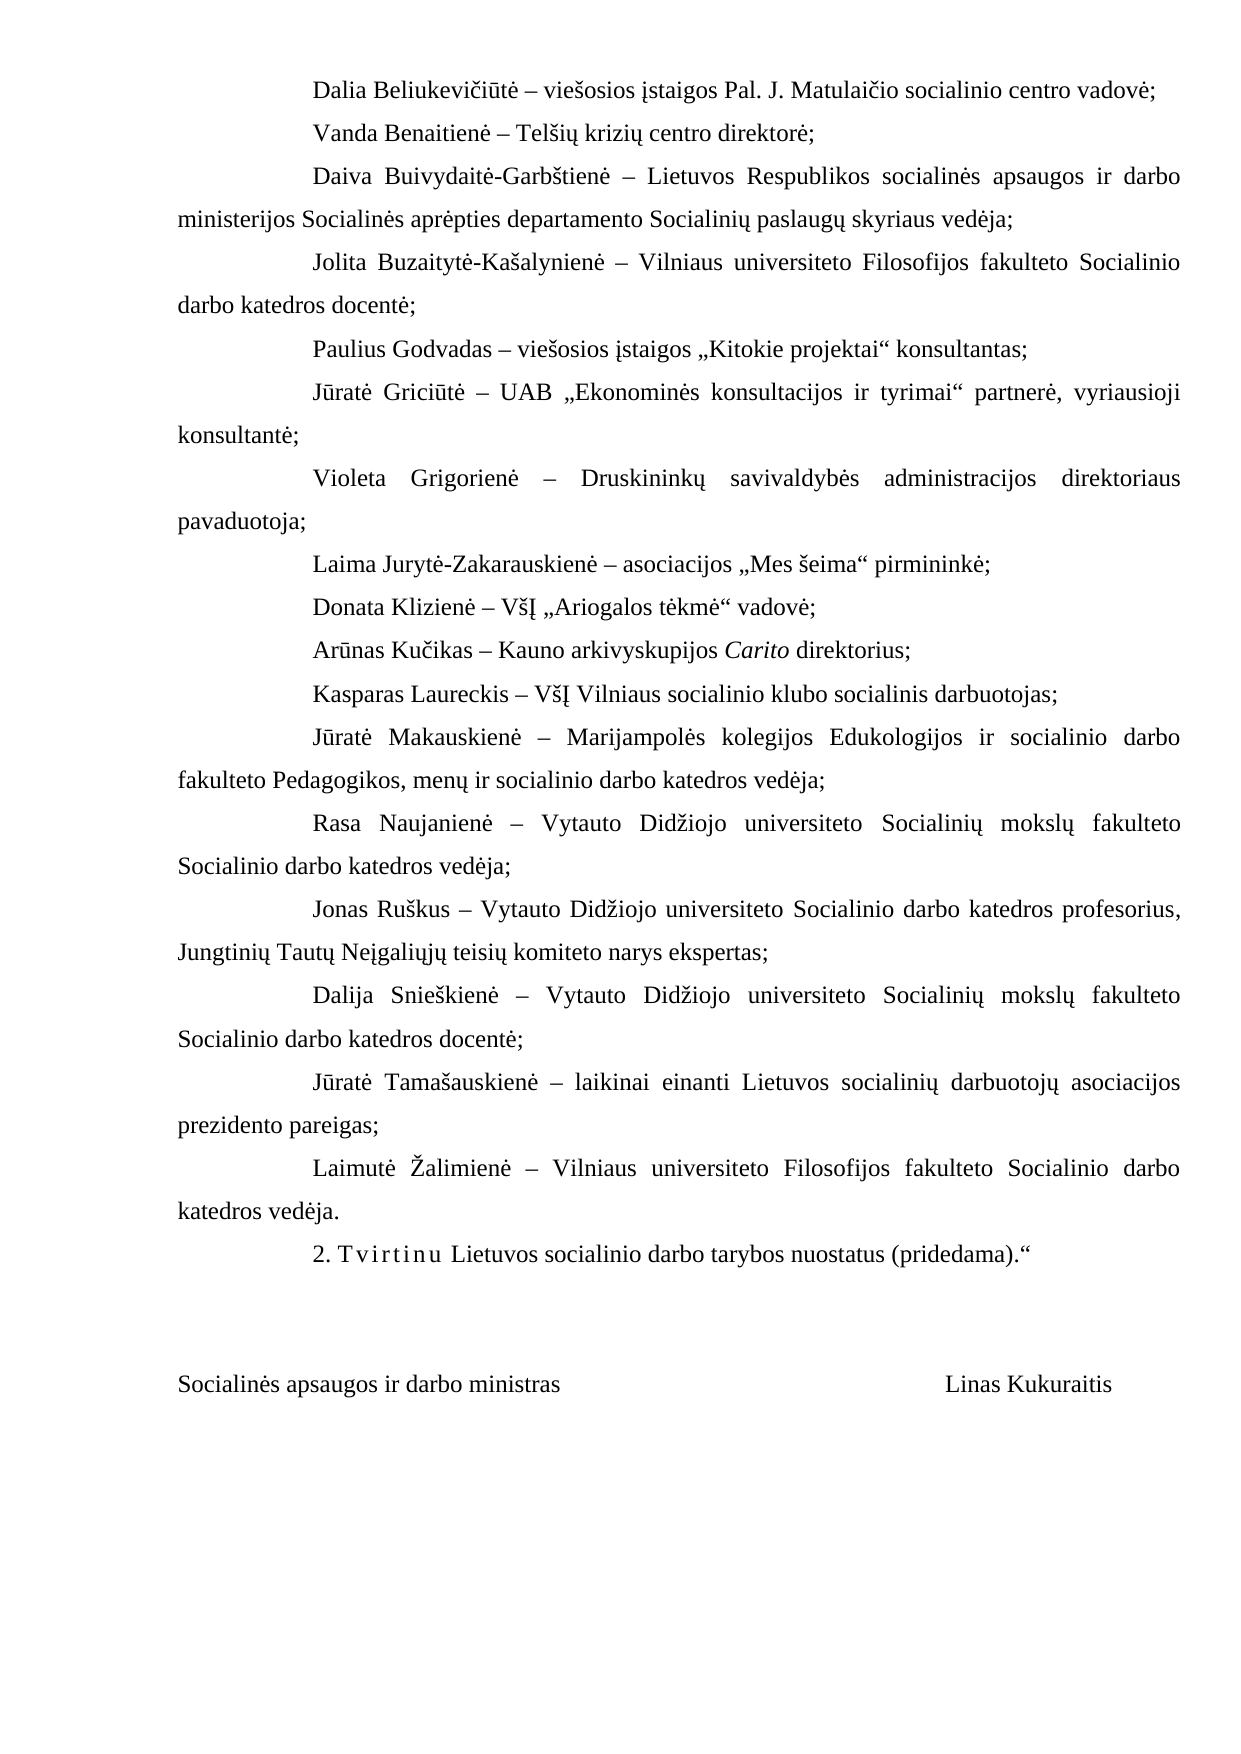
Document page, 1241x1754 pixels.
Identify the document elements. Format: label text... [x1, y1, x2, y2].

text Laima Jurytė-Zakarauskienė – asociacijos „Mes šeima“ pirmininkė; [177, 549, 1181, 578]
text Laimutė Žalimienė – Vilniaus universiteto Filosofijos fakulteto Socialinio darbo katedros vedėja. [177, 1153, 1181, 1225]
text Jūratė Tamašauskienė – laikinai einanti Lietuvos socialinių darbuotojų asociacijos prezidento pareigas; [177, 1067, 1181, 1139]
text Dalija Snieškienė – Vytauto Didžiojo universiteto Socialinių mokslų fakulteto Socialinio darbo katedros docentė; [177, 981, 1181, 1052]
text Daiva Buivydaitė-Garbštienė – Lietuvos Respublikos socialinės apsaugos ir darbo ministerijos Socialinės aprėpties departamento Socialinių paslaugų skyriaus vedėja; [177, 161, 1181, 233]
text Jūratė Makauskienė – Marijampolės kolegijos Edukologijos ir socialinio darbo fakulteto Pedagogikos, menų ir socialinio darbo katedros vedėja; [177, 722, 1181, 794]
text 2. Tvirtinu Lietuvos socialinio darbo tarybos nuostatus (pridedama).“ [312, 1239, 1181, 1268]
text Dalia Beliukevičiūtė – viešosios įstaigos Pal. J. Matulaičio socialinio centro vadovė; [177, 75, 1181, 104]
text Jūratė Griciūtė – UAB „Ekonominės konsultacijos ir tyrimai“ partnerė, vyriausioji konsultantė; [177, 377, 1181, 449]
text Rasa Naujanienė – Vytauto Didžiojo universiteto Socialinių mokslų fakulteto Socialinio darbo katedros vedėja; [177, 808, 1181, 880]
text Paulius Godvadas – viešosios įstaigos „Kitokie projektai“ konsultantas; [177, 334, 1181, 362]
text Arūnas Kučikas – Kauno arkivyskupijos Carito direktorius; [177, 636, 1181, 664]
text Violeta Grigorienė – Druskininkų savivaldybės administracijos direktoriaus pavaduotoja; [177, 463, 1181, 535]
text Jolita Buzaitytė-Kašalynienė – Vilniaus universiteto Filosofijos fakulteto Socialinio darbo katedros docentė; [177, 247, 1181, 319]
text Kasparas Laureckis – VšĮ Vilniaus socialinio klubo socialinis darbuotojas; [177, 679, 1181, 707]
text Donata Klizienė – VšĮ „Ariogalos tėkmė“ vadovė; [177, 592, 1181, 621]
text Socialinės apsaugos ir darbo ministras Linas Kukuraitis [177, 1369, 1181, 1397]
text Vanda Benaitienė – Telšių krizių centro direktorė; [177, 118, 1181, 147]
text Jonas Ruškus – Vytauto Didžiojo universiteto Socialinio darbo katedros profesorius, Jungtinių Tautų Neįgaliųjų teisių komiteto narys ekspertas; [177, 894, 1181, 966]
